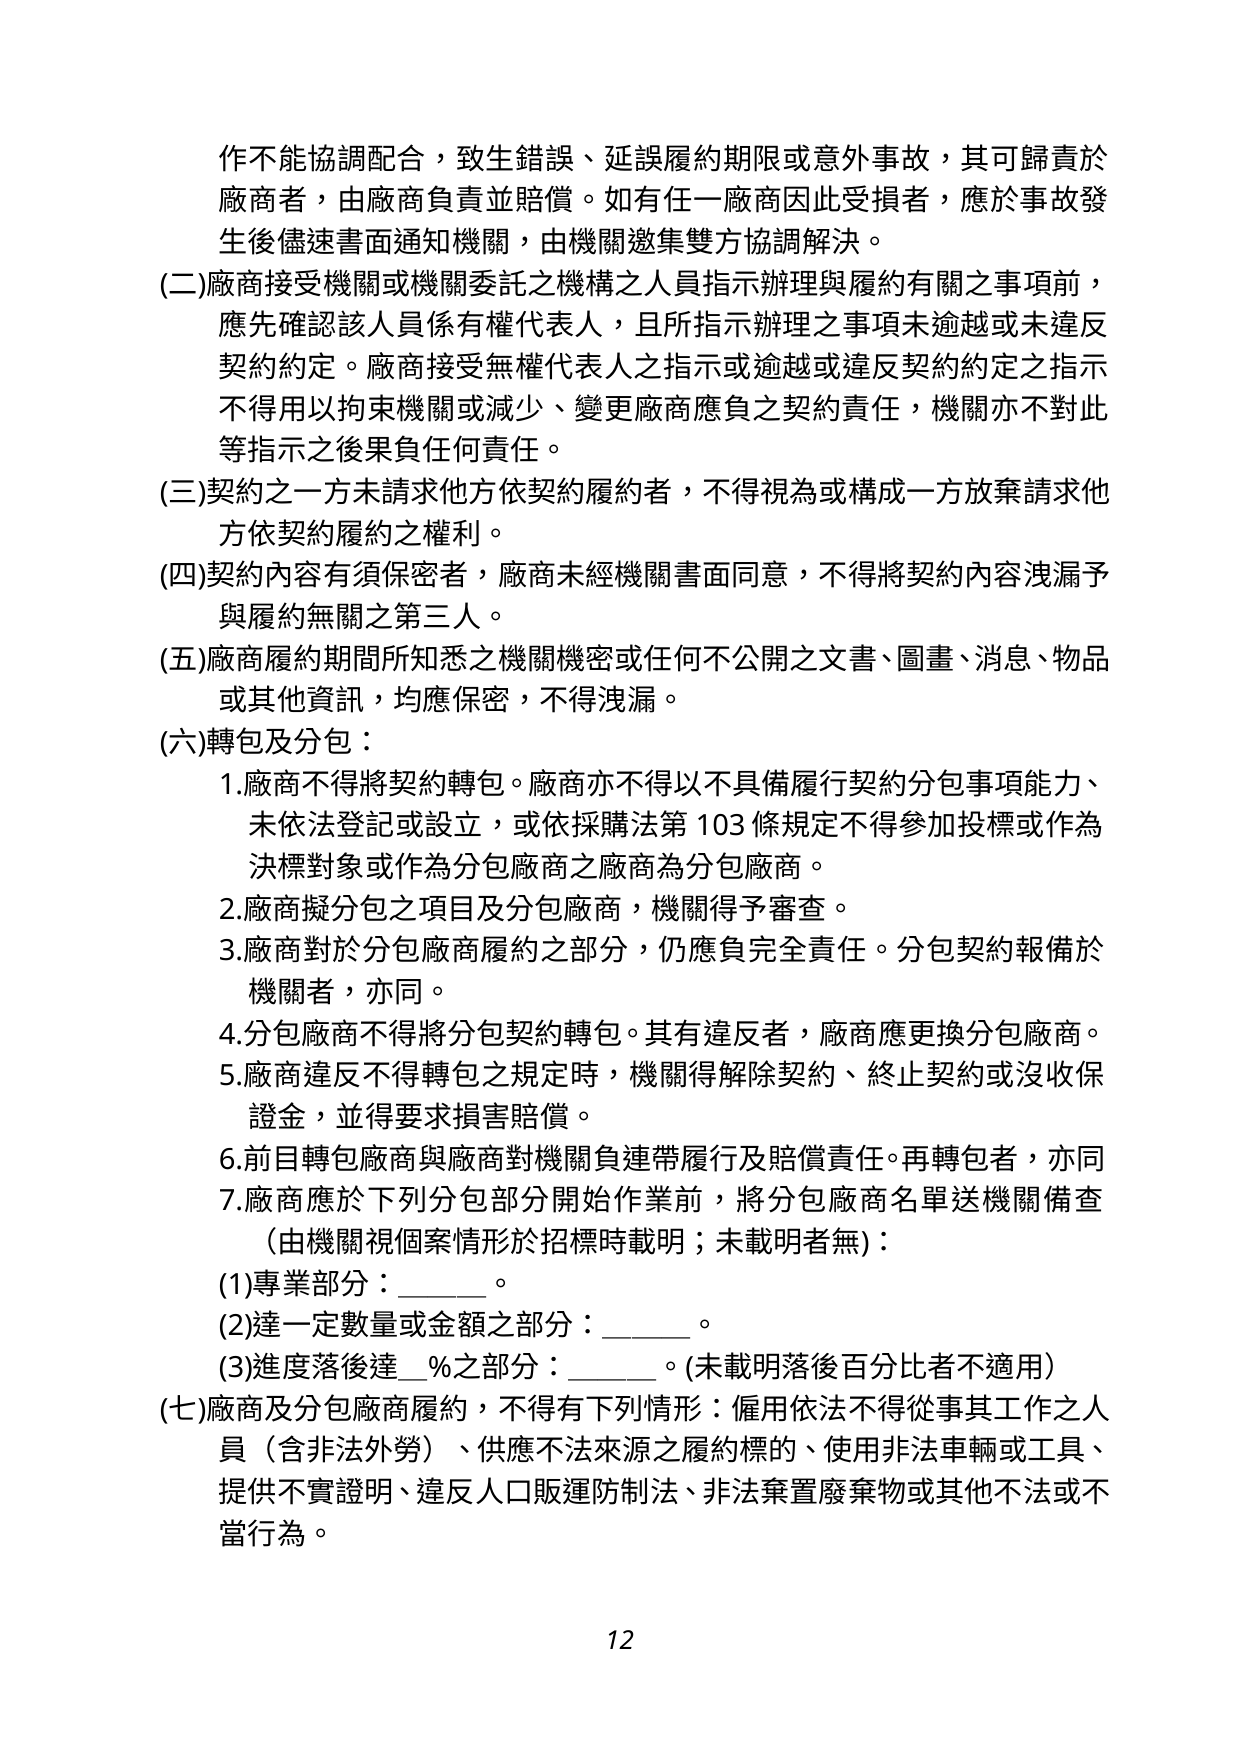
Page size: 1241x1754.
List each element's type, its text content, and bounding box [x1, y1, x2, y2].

text (四)契約內容有須保密者，廠商未經機關書面同意，不得將契約內容洩漏予與履約無關之第三人。 [159, 552, 1110, 636]
text 3.廠商對於分包廠商履約之部分，仍應負完全責任。分包契約報備於機關者，亦同。 [218, 927, 1104, 1011]
text 1.廠商不得將契約轉包。廠商亦不得以不具備履行契約分包事項能力、未依法登記或設立，或依採購法第103條規定不得參加投標或作為決標對象或作為分包廠商之廠商為分包廠商。 [218, 761, 1104, 886]
text 6.前目轉包廠商與廠商對機關負連帶履行及賠償責任。再轉包者，亦同。 [218, 1136, 1104, 1177]
text 作不能協調配合，致生錯誤、延誤履約期限或意外事故，其可歸責於廠商者，由廠商負責並賠償。如有任一廠商因此受損者，應於事故發生後儘速書面通知機關，由機關邀集雙方協調解決。 [159, 136, 1110, 261]
text (五)廠商履約期間所知悉之機關機密或任何不公開之文書、圖畫、消息、物品或其他資訊，均應保密，不得洩漏。 [159, 636, 1110, 719]
text (3)進度落後達＿%之部分：＿＿＿。(未載明落後百分比者不適用） [218, 1344, 1104, 1386]
text 4.分包廠商不得將分包契約轉包。其有違反者，廠商應更換分包廠商。 [218, 1011, 1104, 1052]
text 2.廠商擬分包之項目及分包廠商，機關得予審查。 [218, 886, 1104, 927]
text (三)契約之一方未請求他方依契約履約者，不得視為或構成一方放棄請求他方依契約履約之權利。 [159, 469, 1110, 552]
text (七)廠商及分包廠商履約，不得有下列情形：僱用依法不得從事其工作之人員（含非法外勞）、供應不法來源之履約標的、使用非法車輛或工具、提供不實證明、違反人口販運防制法、非法棄置廢棄物或其他不法或不當行為。 [159, 1386, 1110, 1552]
text (二)廠商接受機關或機關委託之機構之人員指示辦理與履約有關之事項前，應先確認該人員係有權代表人，且所指示辦理之事項未逾越或未違反契約約定。廠商接受無權代表人之指示或逾越或違反契約約定之指示，不得用以拘束機關或減少、變更廠商應負之契約責任，機關亦不對此等指示之後果負任何責任。 [159, 261, 1110, 469]
text 7.廠商應於下列分包部分開始作業前，將分包廠商名單送機關備查（由機關視個案情形於招標時載明；未載明者無)： [218, 1177, 1104, 1261]
text (1)專業部分：＿＿＿。 [218, 1261, 1104, 1302]
text (六)轉包及分包： [159, 719, 1110, 761]
text 5.廠商違反不得轉包之規定時，機關得解除契約、終止契約或沒收保證金，並得要求損害賠償。 [218, 1052, 1104, 1136]
text (2)達一定數量或金額之部分：＿＿＿。 [218, 1302, 1104, 1344]
